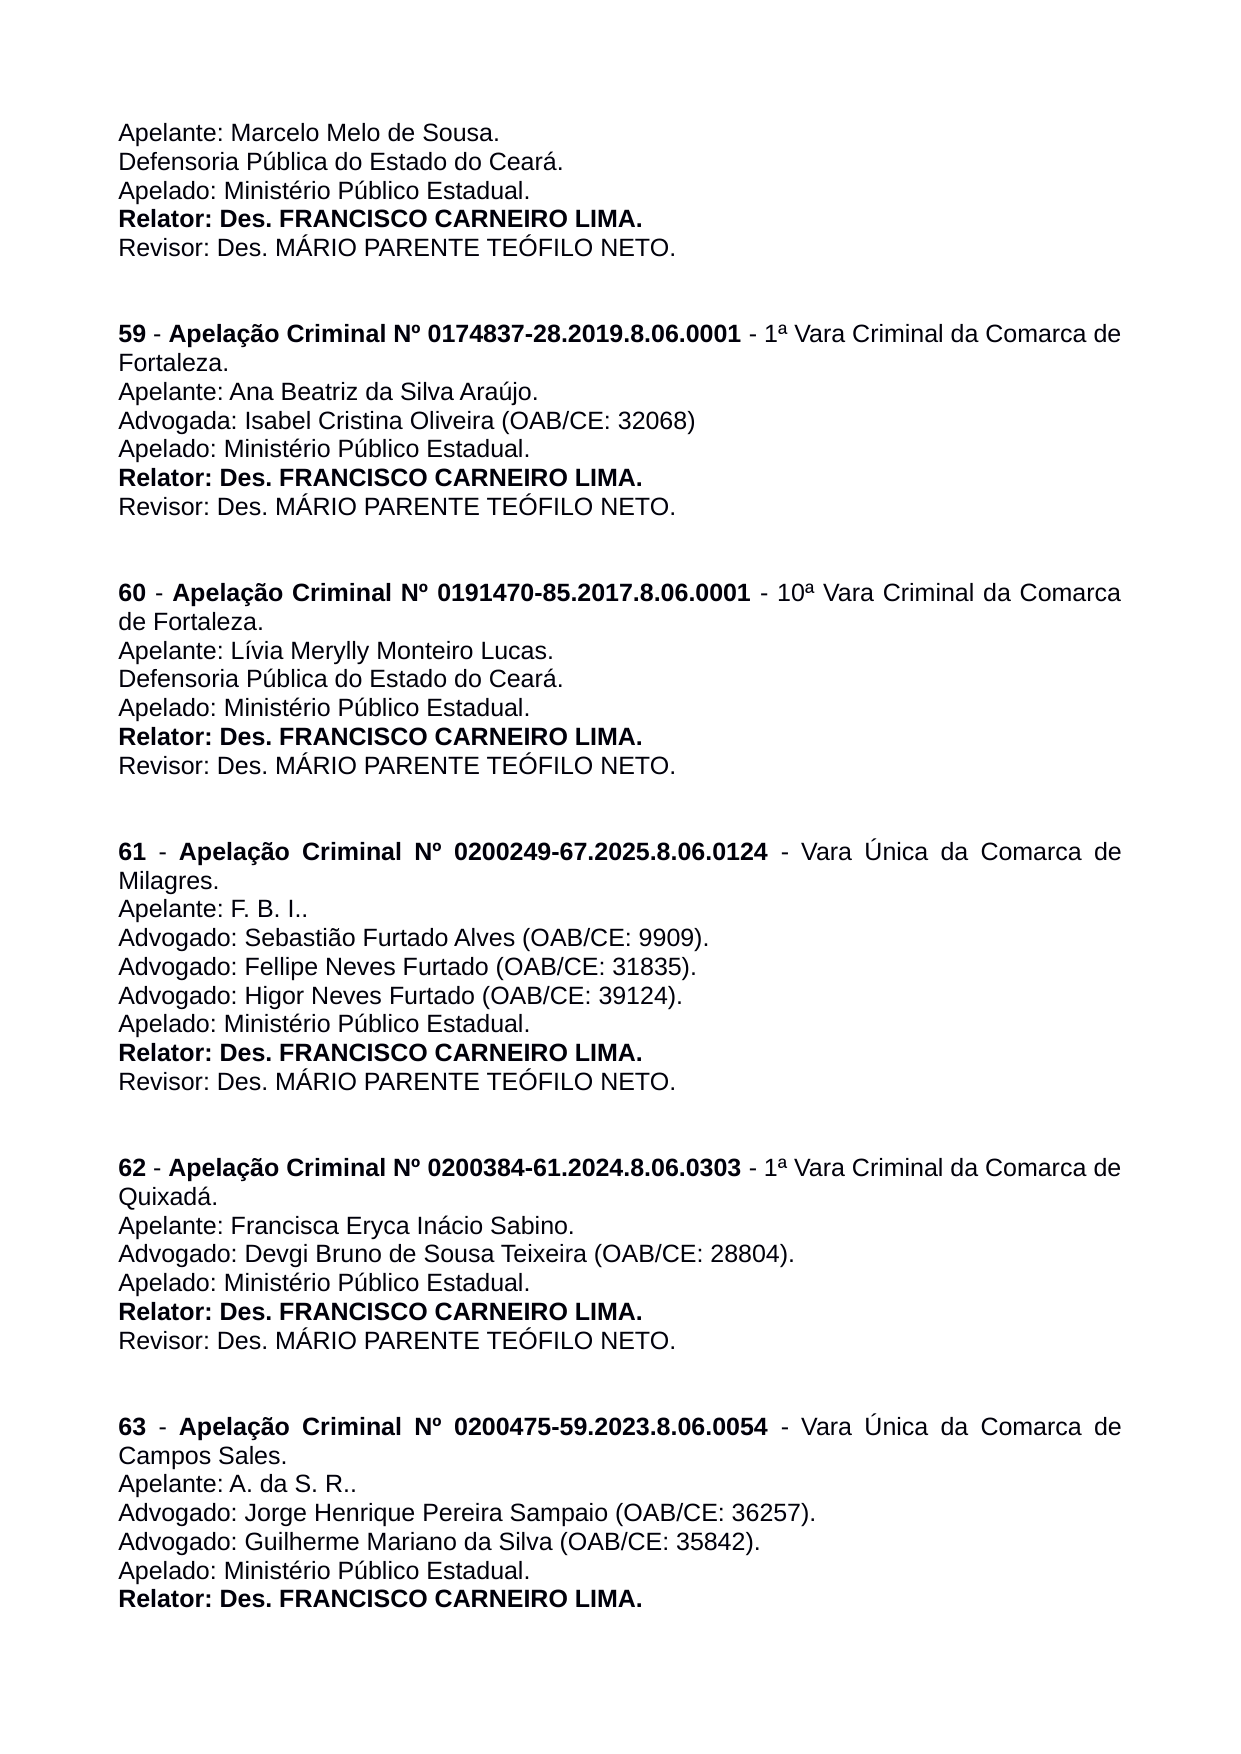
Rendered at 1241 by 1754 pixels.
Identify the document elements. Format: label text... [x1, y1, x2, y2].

text 61 - Apelação Criminal Nº 0200249-67.2025.8.06.0124 - Vara Única da Comarca de Milagres. [118, 837, 1122, 894]
text Apelante: F. B. I.. [118, 894, 1122, 923]
text Relator: Des. FRANCISCO CARNEIRO LIMA. [118, 722, 1122, 751]
text Apelante: Marcelo Melo de Sousa. [118, 118, 1122, 147]
text Relator: Des. FRANCISCO CARNEIRO LIMA. [118, 1038, 1122, 1067]
text Advogado: Devgi Bruno de Sousa Teixeira (OAB/CE: 28804). [118, 1239, 1122, 1268]
text Relator: Des. FRANCISCO CARNEIRO LIMA. [118, 1297, 1122, 1326]
text Apelado: Ministério Público Estadual. [118, 176, 1122, 204]
text 59 - Apelação Criminal Nº 0174837-28.2019.8.06.0001 - 1ª Vara Criminal da Comarca de Fortaleza. [118, 319, 1122, 377]
text Relator: Des. FRANCISCO CARNEIRO LIMA. [118, 204, 1122, 233]
text 60 - Apelação Criminal Nº 0191470-85.2017.8.06.0001 - 10ª Vara Criminal da Comarca de Fortaleza. [118, 578, 1122, 636]
text Advogado: Guilherme Mariano da Silva (OAB/CE: 35842). [118, 1527, 1122, 1556]
text Defensoria Pública do Estado do Ceará. [118, 664, 1122, 693]
text Advogado: Higor Neves Furtado (OAB/CE: 39124). [118, 981, 1122, 1009]
text Advogado: Jorge Henrique Pereira Sampaio (OAB/CE: 36257). [118, 1498, 1122, 1527]
text Revisor: Des. MÁRIO PARENTE TEÓFILO NETO. [118, 751, 1122, 779]
text Advogada: Isabel Cristina Oliveira (OAB/CE: 32068) [118, 406, 1122, 434]
text Apelado: Ministério Público Estadual. [118, 693, 1122, 722]
text Apelante: Lívia Merylly Monteiro Lucas. [118, 636, 1122, 664]
text Apelado: Ministério Público Estadual. [118, 434, 1122, 463]
text 62 - Apelação Criminal Nº 0200384-61.2024.8.06.0303 - 1ª Vara Criminal da Comarca de Quixadá. [118, 1153, 1122, 1211]
text Apelado: Ministério Público Estadual. [118, 1268, 1122, 1297]
text Apelado: Ministério Público Estadual. [118, 1556, 1122, 1584]
text Advogado: Sebastião Furtado Alves (OAB/CE: 9909). [118, 923, 1122, 952]
text Apelante: A. da S. R.. [118, 1469, 1122, 1498]
text Apelado: Ministério Público Estadual. [118, 1009, 1122, 1038]
text Revisor: Des. MÁRIO PARENTE TEÓFILO NETO. [118, 233, 1122, 262]
text Revisor: Des. MÁRIO PARENTE TEÓFILO NETO. [118, 492, 1122, 521]
text Revisor: Des. MÁRIO PARENTE TEÓFILO NETO. [118, 1067, 1122, 1096]
text Relator: Des. FRANCISCO CARNEIRO LIMA. [118, 1584, 1122, 1613]
text Defensoria Pública do Estado do Ceará. [118, 147, 1122, 176]
text Advogado: Fellipe Neves Furtado (OAB/CE: 31835). [118, 952, 1122, 981]
text Revisor: Des. MÁRIO PARENTE TEÓFILO NETO. [118, 1326, 1122, 1354]
text Relator: Des. FRANCISCO CARNEIRO LIMA. [118, 463, 1122, 492]
text Apelante: Francisca Eryca Inácio Sabino. [118, 1211, 1122, 1239]
text 63 - Apelação Criminal Nº 0200475-59.2023.8.06.0054 - Vara Única da Comarca de Campos Sales. [118, 1412, 1122, 1469]
text Apelante: Ana Beatriz da Silva Araújo. [118, 377, 1122, 406]
